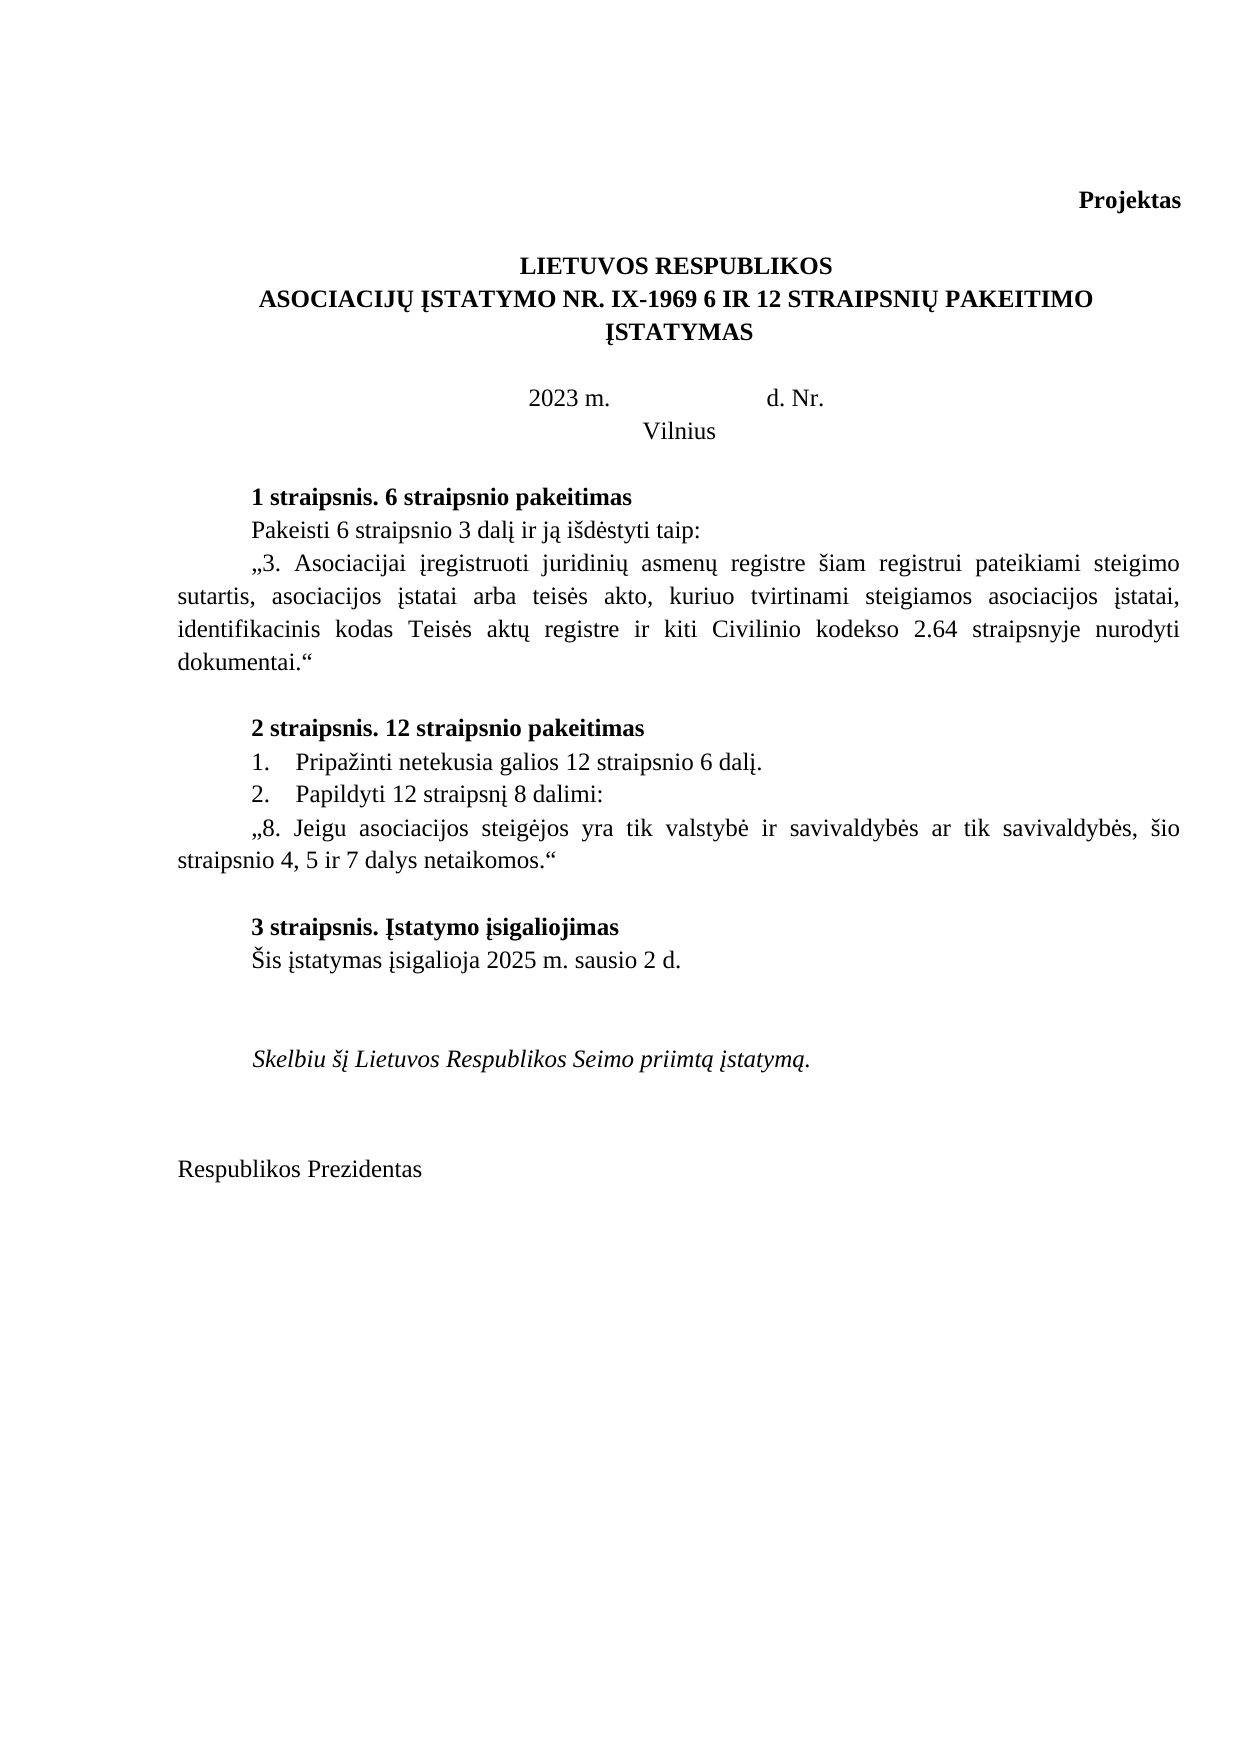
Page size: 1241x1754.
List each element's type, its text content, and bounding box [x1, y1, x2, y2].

text ASOCIACIJŲ ĮSTATYMO NR. IX-1969 6 IR 12 STRAIPSNIŲ PAKEITIMO [177, 284, 1181, 313]
text Skelbiu šį Lietuvos Respublikos Seimo priimtą įstatymą. [177, 1044, 1181, 1072]
text LIETUVOS RESPUBLIKOS [177, 251, 1181, 280]
text Pakeisti 6 straipsnio 3 dalį ir ją išdėstyti taip: [177, 515, 1181, 544]
text Šis įstatymas įsigalioja 2025 m. sausio 2 d. [251, 945, 1181, 973]
text 2023 m. d. Nr. [177, 383, 1181, 412]
text Projektas [916, 185, 1181, 214]
text 1 straipsnis. 6 straipsnio pakeitimas [177, 482, 1181, 511]
text Respublikos Prezidentas [177, 1154, 1181, 1182]
text „8. Jeigu asociacijos steigėjos yra tik valstybė ir savivaldybės ar tik savivaldybės, šio straipsnio 4, 5 ir 7 dalys netaikomos.“ [177, 813, 1181, 874]
text 1. Pripažinti netekusia galios 12 straipsnio 6 dalį. [177, 747, 1181, 775]
text ĮSTATYMAS [177, 317, 1181, 346]
text 2. Papildyti 12 straipsnį 8 dalimi: [177, 779, 1181, 808]
text 3 straipsnis. Įstatymo įsigaliojimas [177, 912, 1181, 940]
text 2 straipsnis. 12 straipsnio pakeitimas [177, 713, 1181, 742]
text Vilnius [177, 416, 1181, 445]
text „3. Asociacijai įregistruoti juridinių asmenų registre šiam registrui pateikiami steigimo sutartis, asociacijos įstatai arba teisės akto, kuriuo tvirtinami steigiamos asociacijos įstatai, identifikacinis kodas Teisės aktų registre ir kiti Civilinio kodekso 2.64 straipsnyje nurodyti dokumentai.“ [177, 548, 1181, 676]
